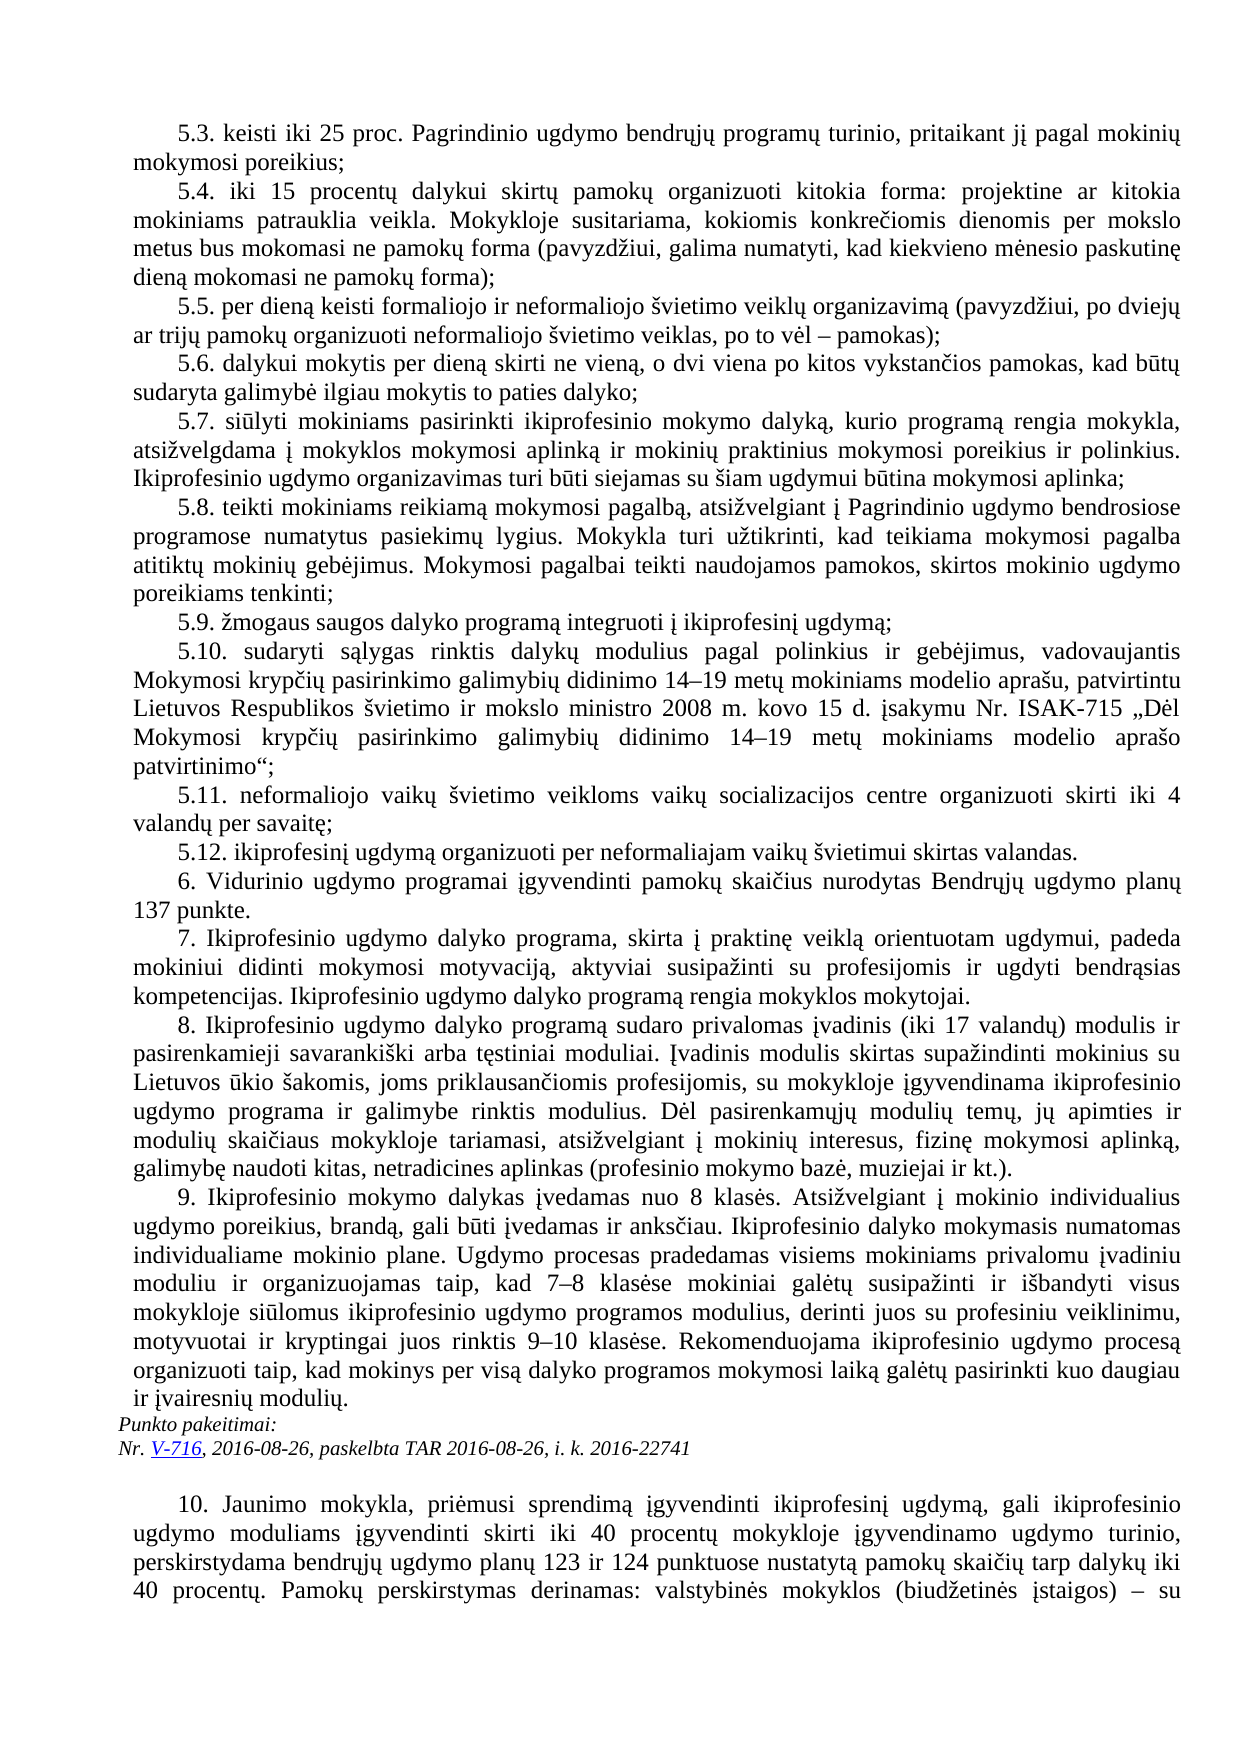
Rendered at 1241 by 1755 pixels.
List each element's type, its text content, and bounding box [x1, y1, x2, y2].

text 5.3. keisti iki 25 proc. Pagrindinio ugdymo bendrųjų programų turinio, pritaikant jį pagal mokinių mokymosi poreikius; [133, 118, 1182, 176]
text 5.5. per dieną keisti formaliojo ir neformaliojo švietimo veiklų organizavimą (pavyzdžiui, po dviejų ar trijų pamokų organizuoti neformaliojo švietimo veiklas, po to vėl – pamokas); [133, 291, 1182, 348]
text 7. Ikiprofesinio ugdymo dalyko programa, skirta į praktinę veiklą orientuotam ugdymui, padeda mokiniui didinti mokymosi motyvaciją, aktyviai susipažinti su profesijomis ir ugdyti bendrąsias kompetencijas. Ikiprofesinio ugdymo dalyko programą rengia mokyklos mokytojai. [133, 923, 1182, 1010]
text Punkto pakeitimai: [118, 1412, 1182, 1436]
text 5.11. neformaliojo vaikų švietimo veikloms vaikų socializacijos centre organizuoti skirti iki 4 valandų per savaitę; [133, 780, 1182, 837]
text 5.4. iki 15 procentų dalykui skirtų pamokų organizuoti kitokia forma: projektine ar kitokia mokiniams patrauklia veikla. Mokykloje susitariama, kokiomis konkrečiomis dienomis per mokslo metus bus mokomasi ne pamokų forma (pavyzdžiui, galima numatyti, kad kiekvieno mėnesio paskutinę dieną mokomasi ne pamokų forma); [133, 176, 1182, 291]
text 5.12. ikiprofesinį ugdymą organizuoti per neformaliajam vaikų švietimui skirtas valandas. [133, 837, 1182, 866]
text 5.8. teikti mokiniams reikiamą mokymosi pagalbą, atsižvelgiant į Pagrindinio ugdymo bendrosiose programose numatytus pasiekimų lygius. Mokykla turi užtikrinti, kad teikiama mokymosi pagalba atitiktų mokinių gebėjimus. Mokymosi pagalbai teikti naudojamos pamokos, skirtos mokinio ugdymo poreikiams tenkinti; [133, 492, 1182, 607]
text Nr. V-716, 2016-08-26, paskelbta TAR 2016-08-26, i. k. 2016-22741 [118, 1436, 1182, 1460]
text 5.10. sudaryti sąlygas rinktis dalykų modulius pagal polinkius ir gebėjimus, vadovaujantis Mokymosi krypčių pasirinkimo galimybių didinimo 14–19 metų mokiniams modelio aprašu, patvirtintu Lietuvos Respublikos švietimo ir mokslo ministro 2008 m. kovo 15 d. įsakymu Nr. ISAK-715 „Dėl Mokymosi krypčių pasirinkimo galimybių didinimo 14–19 metų mokiniams modelio aprašo patvirtinimo“; [133, 636, 1182, 780]
text 9. Ikiprofesinio mokymo dalykas įvedamas nuo 8 klasės. Atsižvelgiant į mokinio individualius ugdymo poreikius, brandą, gali būti įvedamas ir anksčiau. Ikiprofesinio dalyko mokymasis numatomas individualiame mokinio plane. Ugdymo procesas pradedamas visiems mokiniams privalomu įvadiniu moduliu ir organizuojamas taip, kad 7–8 klasėse mokiniai galėtų susipažinti ir išbandyti visus mokykloje siūlomus ikiprofesinio ugdymo programos modulius, derinti juos su profesiniu veiklinimu, motyvuotai ir kryptingai juos rinktis 9–10 klasėse. Rekomenduojama ikiprofesinio ugdymo procesą organizuoti taip, kad mokinys per visą dalyko programos mokymosi laiką galėtų pasirinkti kuo daugiau ir įvairesnių modulių. [133, 1182, 1182, 1412]
text 8. Ikiprofesinio ugdymo dalyko programą sudaro privalomas įvadinis (iki 17 valandų) modulis ir pasirenkamieji savarankiški arba tęstiniai moduliai. Įvadinis modulis skirtas supažindinti mokinius su Lietuvos ūkio šakomis, joms priklausančiomis profesijomis, su mokykloje įgyvendinama ikiprofesinio ugdymo programa ir galimybe rinktis modulius. Dėl pasirenkamųjų modulių temų, jų apimties ir modulių skaičiaus mokykloje tariamasi, atsižvelgiant į mokinių interesus, fizinę mokymosi aplinką, galimybę naudoti kitas, netradicines aplinkas (profesinio mokymo bazė, muziejai ir kt.). [133, 1010, 1182, 1182]
text 5.7. siūlyti mokiniams pasirinkti ikiprofesinio mokymo dalyką, kurio programą rengia mokykla, atsižvelgdama į mokyklos mokymosi aplinką ir mokinių praktinius mokymosi poreikius ir polinkius. Ikiprofesinio ugdymo organizavimas turi būti siejamas su šiam ugdymui būtina mokymosi aplinka; [133, 406, 1182, 492]
text 10. Jaunimo mokykla, priėmusi sprendimą įgyvendinti ikiprofesinį ugdymą, gali ikiprofesinio ugdymo moduliams įgyvendinti skirti iki 40 procentų mokykloje įgyvendinamo ugdymo turinio, perskirstydama bendrųjų ugdymo planų 123 ir 124 punktuose nustatytą pamokų skaičių tarp dalykų iki 40 procentų. Pamokų perskirstymas derinamas: valstybinės mokyklos (biudžetinės įstaigos) – su [133, 1489, 1182, 1604]
text 6. Vidurinio ugdymo programai įgyvendinti pamokų skaičius nurodytas Bendrųjų ugdymo planų 137 punkte. [133, 866, 1182, 923]
text 5.6. dalykui mokytis per dieną skirti ne vieną, o dvi viena po kitos vykstančios pamokas, kad būtų sudaryta galimybė ilgiau mokytis to paties dalyko; [133, 348, 1182, 406]
text 5.9. žmogaus saugos dalyko programą integruoti į ikiprofesinį ugdymą; [133, 607, 1182, 636]
